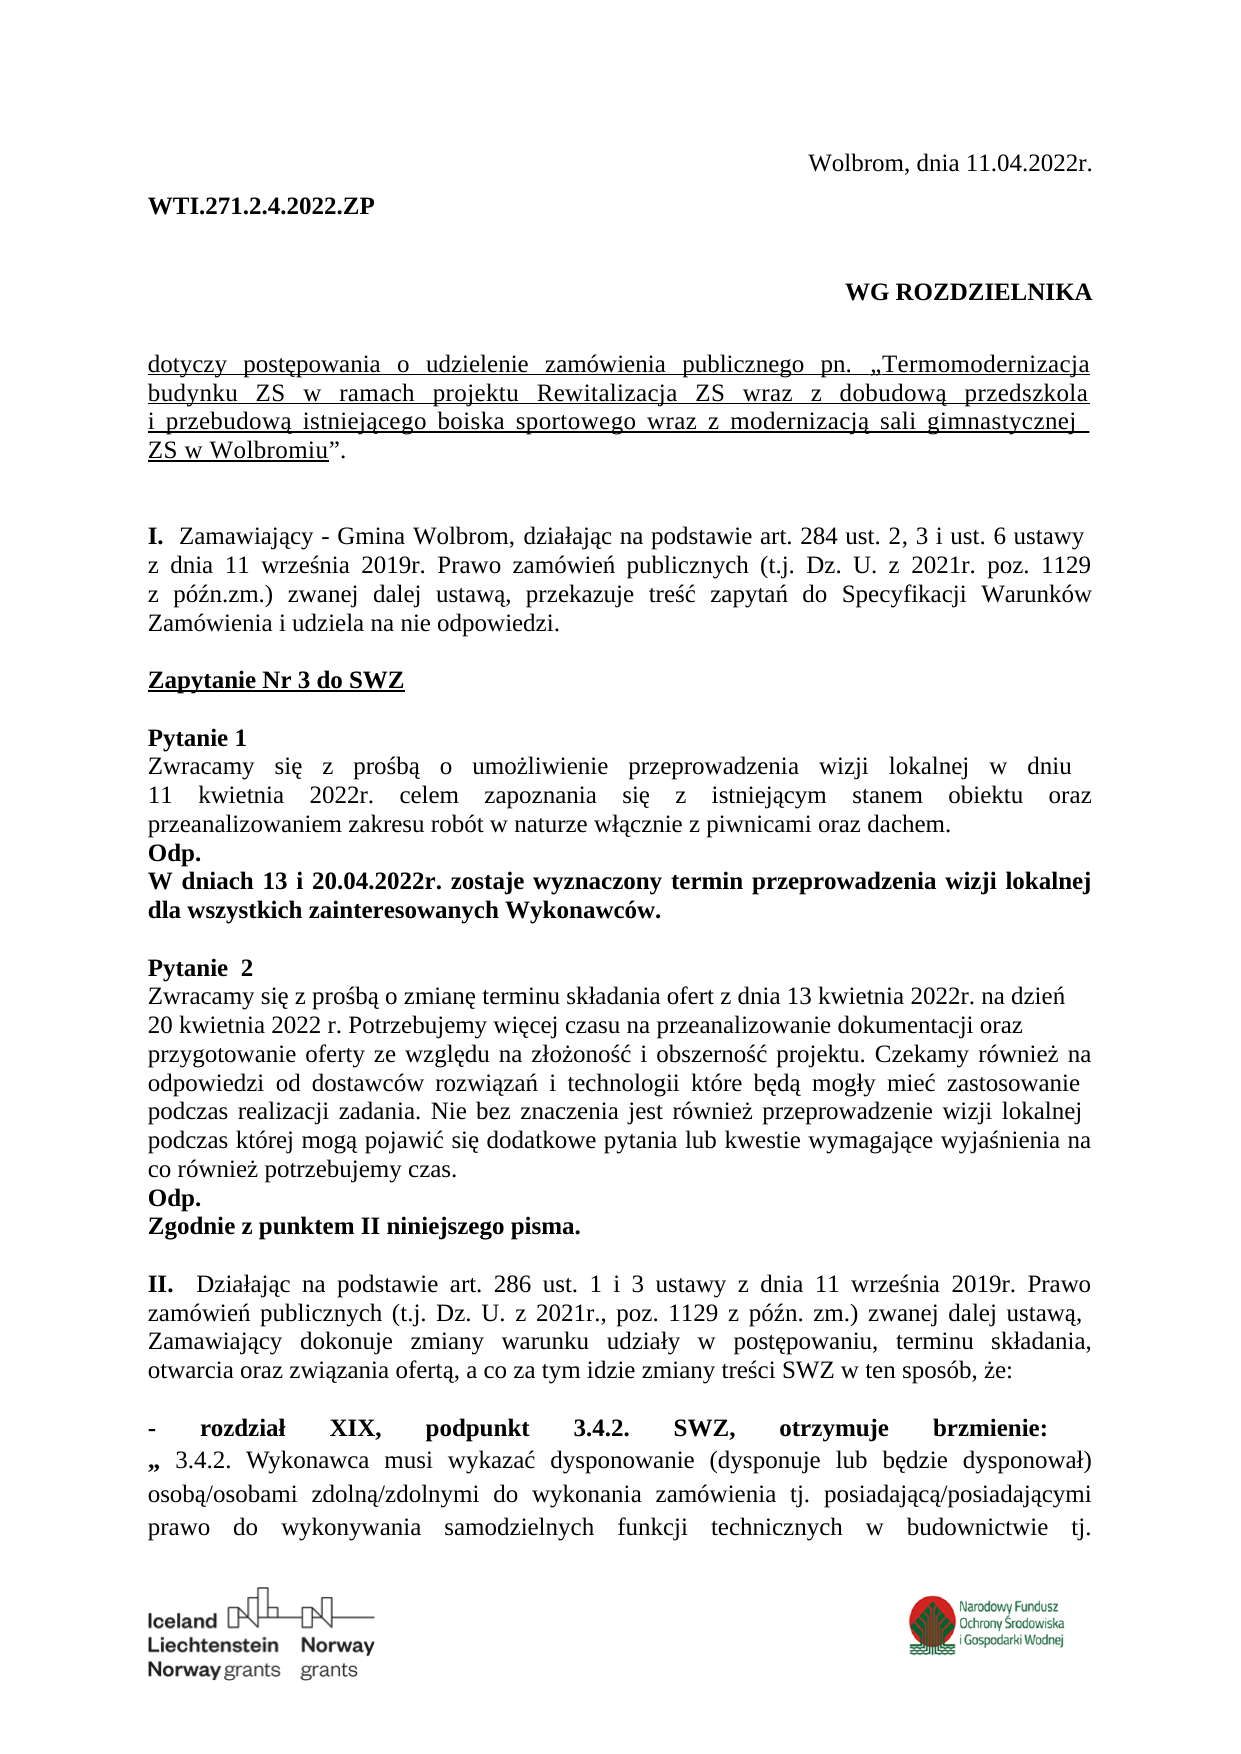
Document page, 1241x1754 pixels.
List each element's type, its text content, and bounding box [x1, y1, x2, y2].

text Odp. [148, 1183, 1093, 1211]
text Zwracamy się z prośbą o umożliwienie przeprowadzenia wizji lokalnej w dniu 11 kwietnia 2022r. celem zapoznania się z istniejącym stanem obiektu oraz przeanalizowaniem zakresu robót w naturze włącznie z piwnicami oraz dachem. [148, 751, 1093, 838]
text ZS w Wolbromiu”. [148, 433, 1090, 464]
text budynku ZS w ramach projektu Rewitalizacja ZS wraz z dobudową przedszkola [148, 375, 1090, 403]
text przygotowanie oferty ze względu na złożoność i obszerność projektu. Czekamy również na odpowiedzi od dostawców rozwiązań i technologii które będą mogły mieć zastosowanie podczas realizacji zadania. Nie bez znaczenia jest również przeprowadzenie wizji lokalnej podczas której mogą pojawić się dodatkowe pytania lub kwestie wymagające wyjaśnienia na co również potrzebujemy czas. [148, 1039, 1093, 1183]
text Pytanie 2 Zwracamy się z prośbą o zmianę terminu składania ofert z dnia 13 kwietnia 2022r. na dzień 20 kwietnia 2022 r. Potrzebujemy więcej czasu na przeanalizowanie dokumentacji oraz [148, 953, 1093, 1039]
text I. Zamawiający - Gmina Wolbrom, działając na podstawie art. 284 ust. 2, 3 i ust. 6 ustawy z dnia 11 września 2019r. Prawo zamówień publicznych (t.j. Dz. U. z 2021r. poz. 1129 z późn.zm.) zwanej dalej ustawą, przekazuje treść zapytań do Specyfikacji Warunków Zamówienia i udziela na nie odpowiedzi. [148, 521, 1093, 636]
list WTI.271.2.4.2022.ZP [148, 191, 1093, 219]
text Odp. W dniach 13 i 20.04.2022r. zostaje wyznaczony termin przeprowadzenia wizji lokalnej dla wszystkich zainteresowanych Wykonawców. [148, 838, 1093, 924]
text II. Działając na podstawie art. 286 ust. 1 i 3 ustawy z dnia 11 września 2019r. Prawo zamówień publicznych (t.j. Dz. U. z 2021r., poz. 1129 z późn. zm.) zwanej dalej ustawą, Zamawiający dokonuje zmiany warunku udziały w postępowaniu, terminu składania, otwarcia oraz związania ofertą, a co za tym idzie zmiany treści SWZ w ten sposób, że: [148, 1269, 1093, 1384]
text Zapytanie Nr 3 do SWZ [148, 665, 1093, 694]
list Pytanie 1 [148, 723, 1093, 751]
subtitle Wolbrom, dnia 11.04.2022r. [148, 148, 1093, 176]
text dotyczy postępowania o udzielenie zamówienia publicznego pn. „Termomodernizacja [148, 320, 1090, 374]
list WG ROZDZIELNIKA [148, 277, 1093, 306]
text i przebudową istniejącego boiska sportowego wraz z modernizacją sali gimnastycznej [148, 404, 1090, 431]
text Zgodnie z punktem II niniejszego pisma. [148, 1211, 1093, 1240]
text - rozdział XIX, podpunkt 3.4.2. SWZ, otrzymuje brzmienie: „ 3.4.2. Wykonawca musi wykazać dysponowanie (dysponuje lub będzie dysponował) osobą/osobami zdolną/zdolnymi do wykonania zamówienia tj. posiadającą/posiadającymi prawo do wykonywania samodzielnych funkcji technicznych w budownictwie tj. [148, 1413, 1093, 1540]
